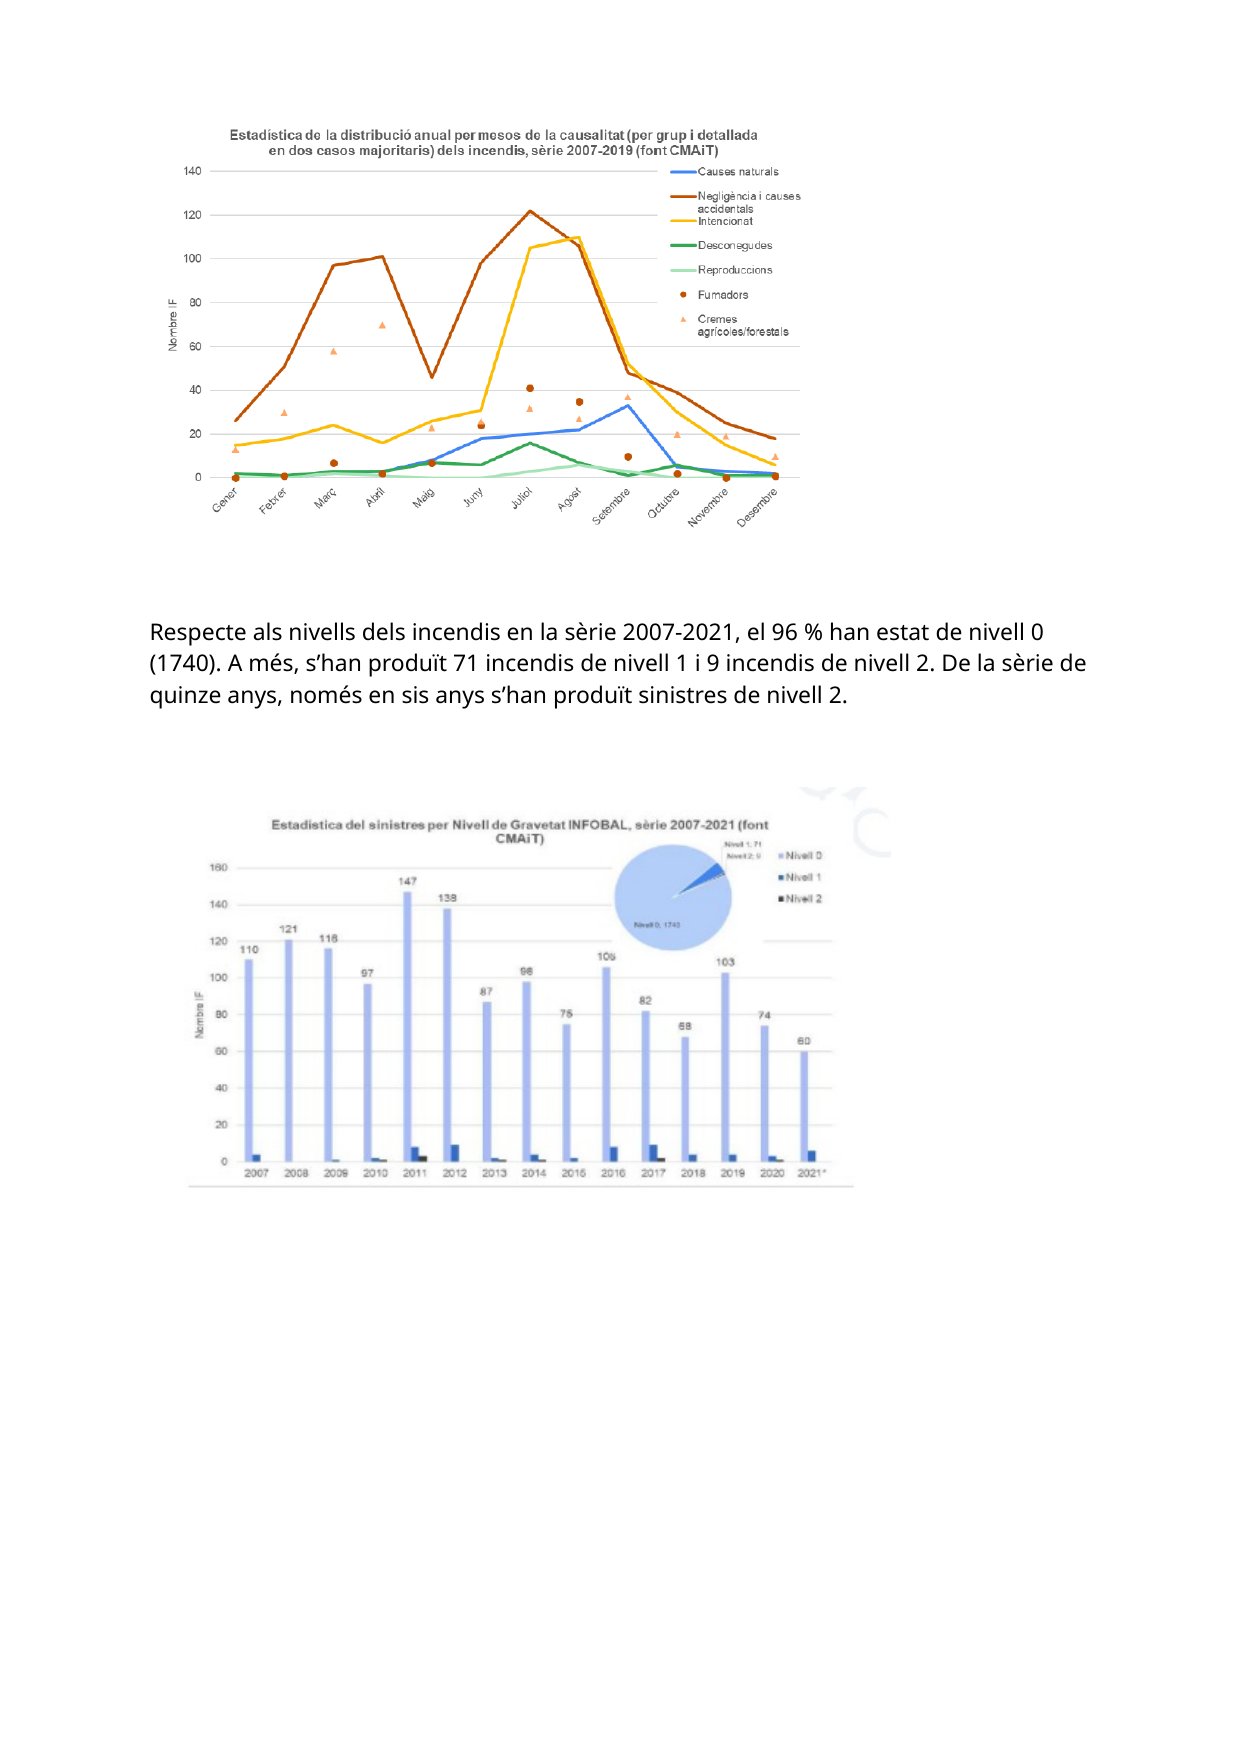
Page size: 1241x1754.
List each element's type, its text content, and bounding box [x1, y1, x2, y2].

picture [155, 118, 833, 532]
picture [149, 787, 892, 1195]
text Respecte als nivells dels incendis en la sèrie 2007-2021, el 96 % han estat de nivell 0 (1740). A més, s’han produït 71 incendis de nivell 1 i 9 incendis de nivell 2. De la sèrie de quinze anys, només en sis anys s’han produït sinistres de nivell 2. [149, 616, 1122, 710]
